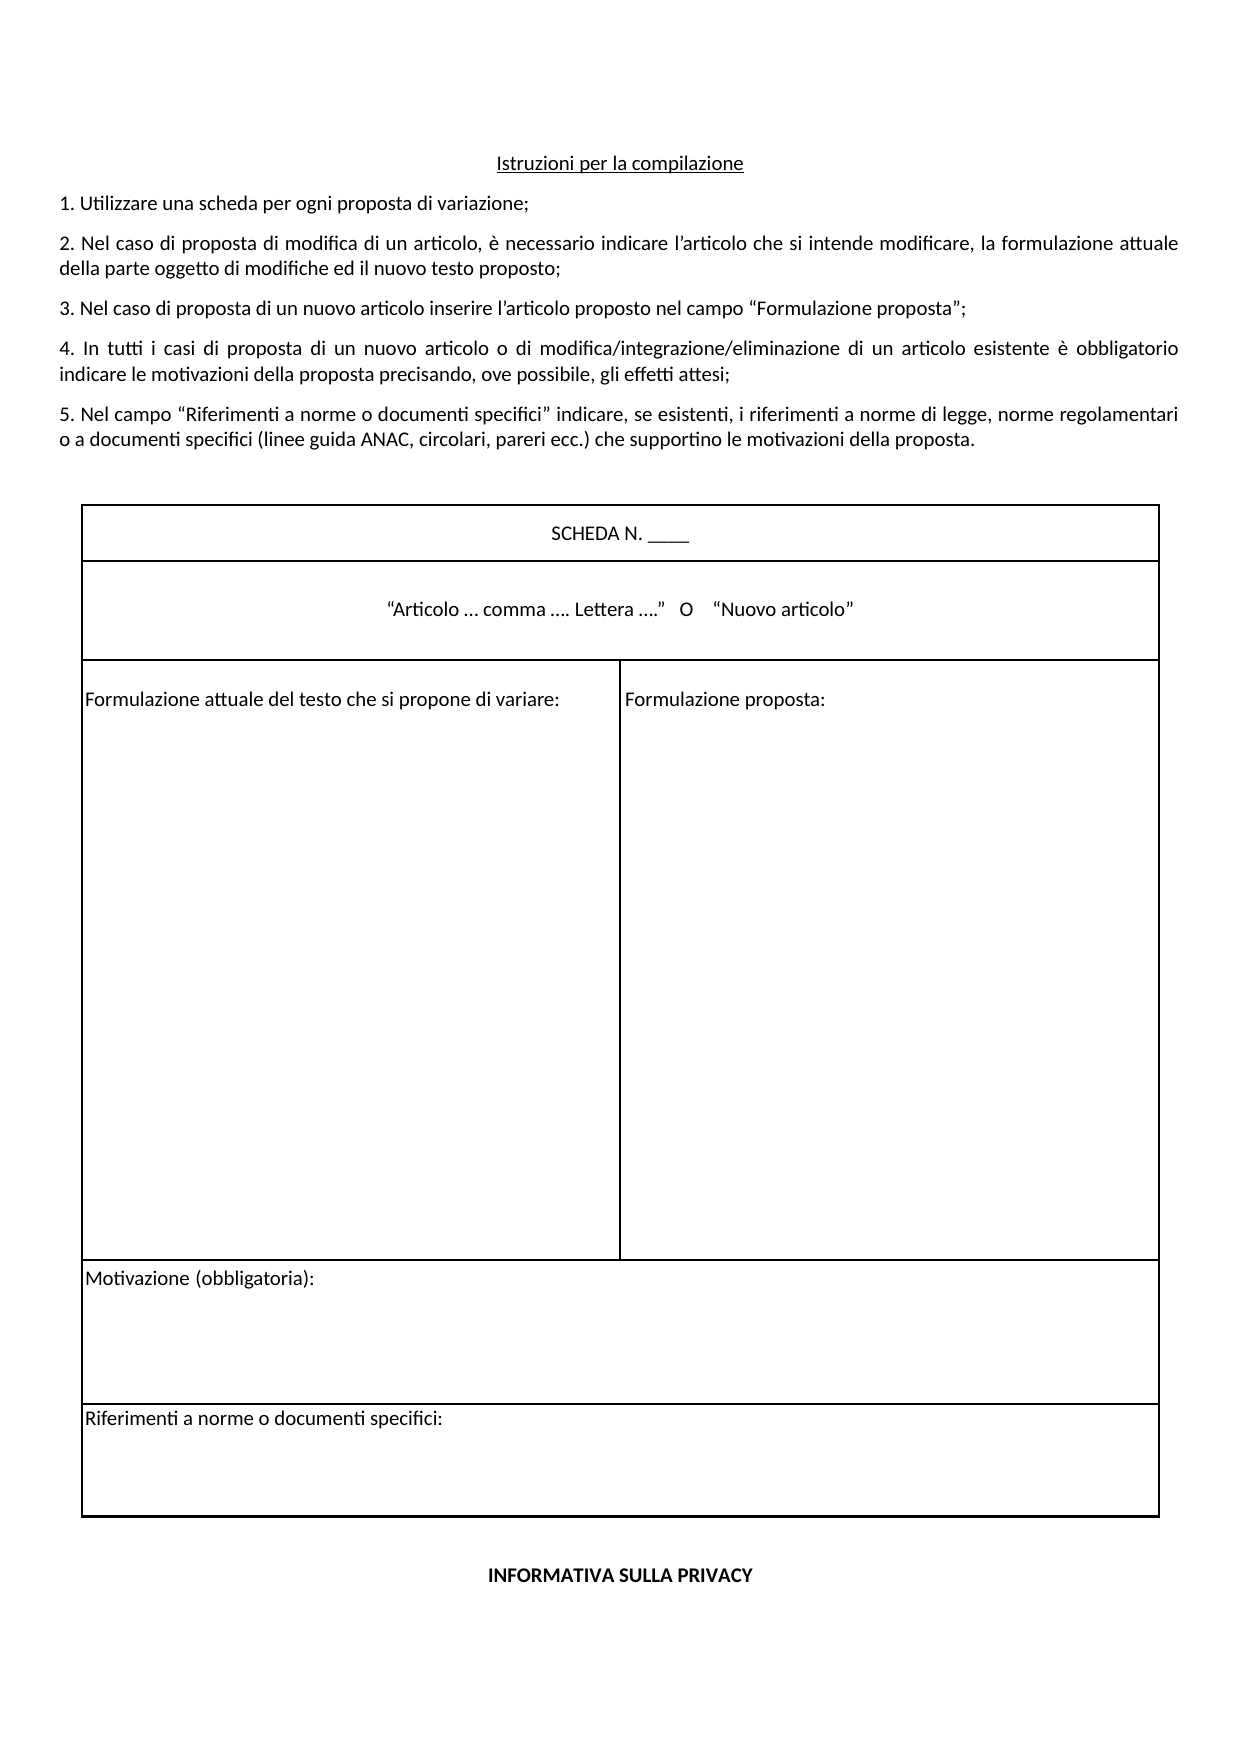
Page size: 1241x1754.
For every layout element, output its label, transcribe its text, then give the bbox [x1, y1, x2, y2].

text 1. Utilizzare una scheda per ogni proposta di variazione; [59, 190, 1181, 216]
table_cell Formulazione attuale del testo che si propone di variare: [83, 661, 619, 1259]
table_cell “Articolo … comma …. Lettera ….” O “Nuovo articolo” [83, 562, 1158, 659]
text Istruzioni per la compilazione [59, 150, 1181, 176]
table_cell Motivazione (obbligatoria): [83, 1261, 1158, 1403]
text 3. Nel caso di proposta di un nuovo articolo inserire l’articolo proposto nel campo “Formulazione proposta”; [59, 296, 1181, 321]
table_header SCHEDA N. ____ [83, 506, 1158, 560]
table_cell Riferimenti a norme o documenti specifici: [83, 1405, 1158, 1515]
text 2. Nel caso di proposta di modifica di un articolo, è necessario indicare l’articolo che si intende modificare, la formulazione attuale della parte oggetto di modifiche ed il nuovo testo proposto; [59, 230, 1181, 281]
text 4. In tutti i casi di proposta di un nuovo articolo o di modifica/integrazione/eliminazione di un articolo esistente è obbligatorio indicare le motivazioni della proposta precisando, ove possibile, gli effetti attesi; [59, 336, 1181, 386]
table_cell Formulazione proposta: [621, 661, 1158, 1259]
text 5. Nel campo “Riferimenti a norme o documenti specifici” indicare, se esistenti, i riferimenti a norme di legge, norme regolamentari o a documenti specifici (linee guida ANAC, circolari, pareri ecc.) che supportino le motivazioni della proposta. [59, 401, 1181, 452]
text INFORMATIVA sulla PRIVACY [59, 1563, 1181, 1588]
